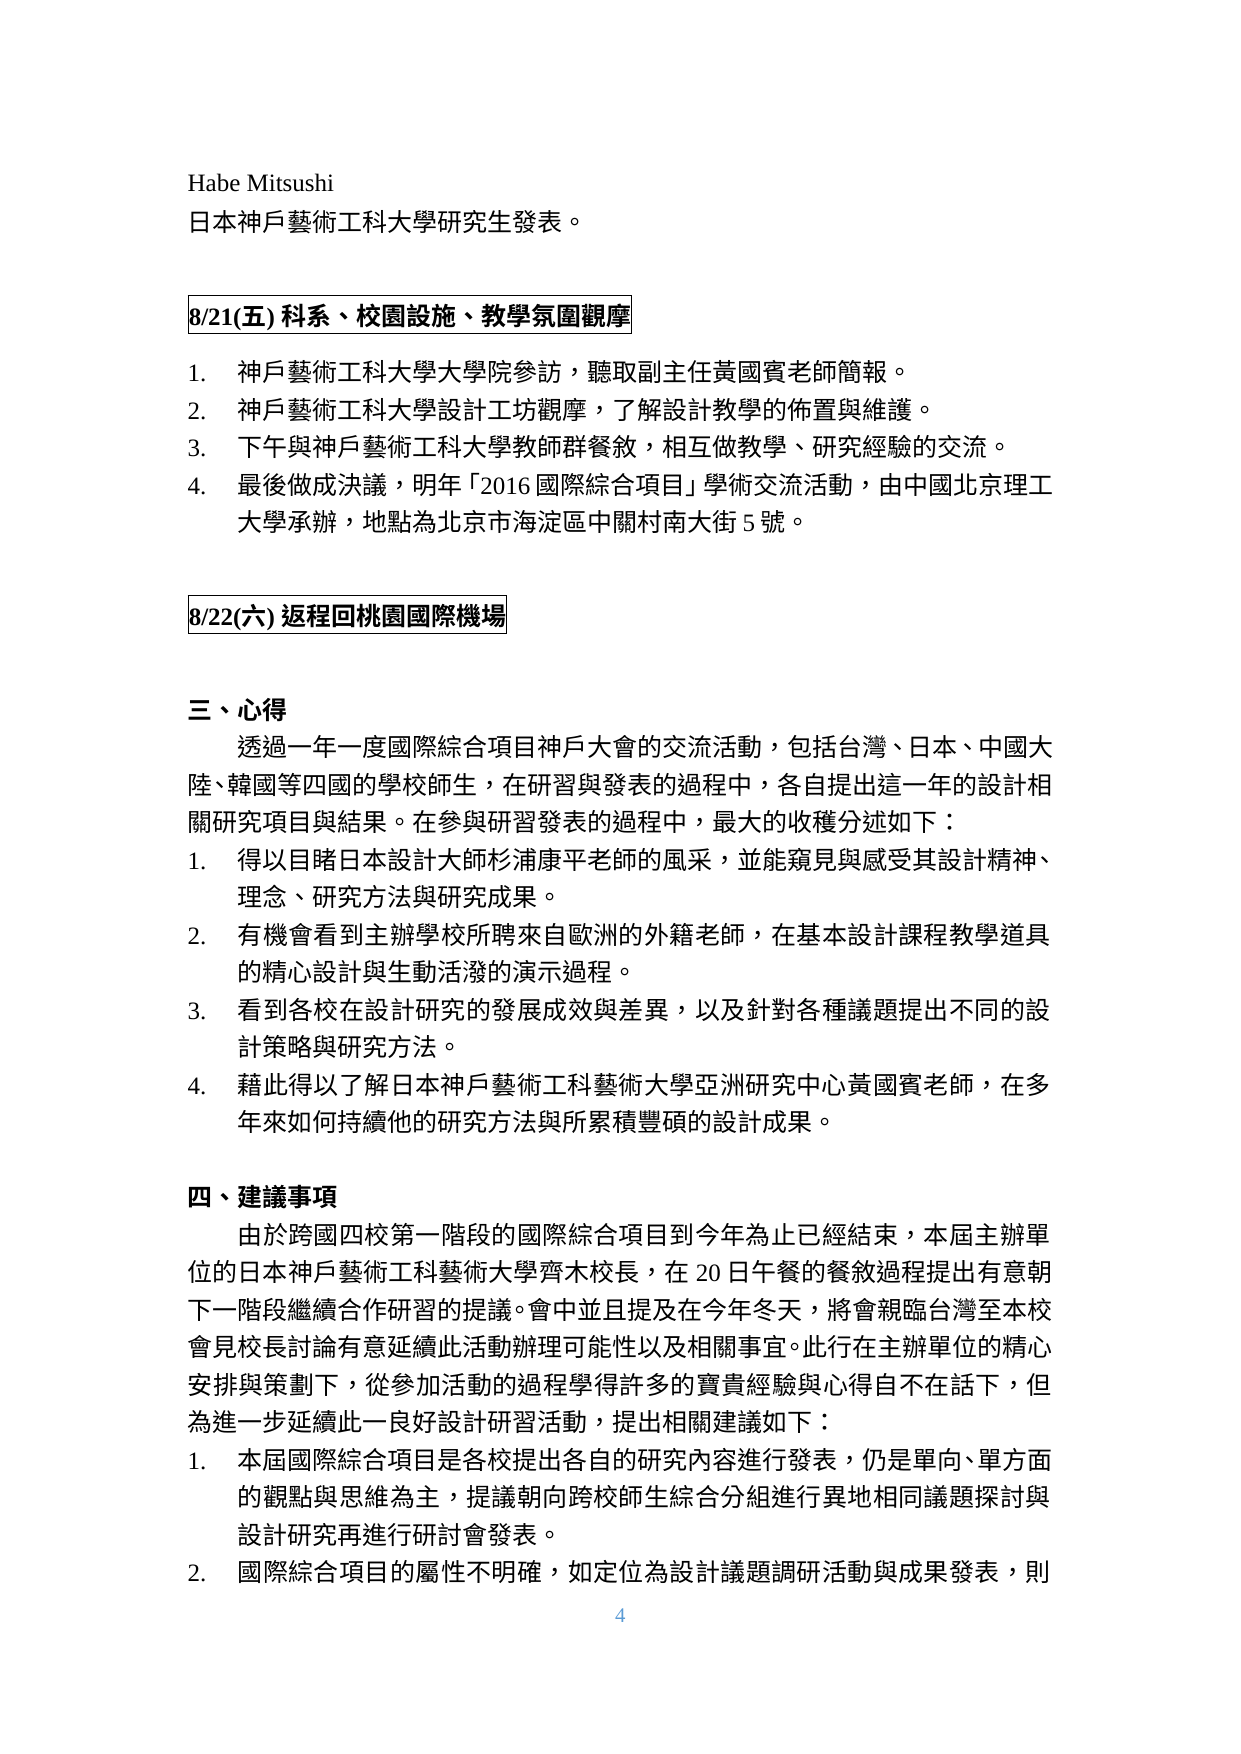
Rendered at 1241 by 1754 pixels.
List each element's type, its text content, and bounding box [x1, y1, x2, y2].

text 由於跨國四校第一階段的國際綜合項目到今年為止已經結束，本屆主辦單位的日本神戶藝術工科藝術大學齊木校長，在20日午餐的餐敘過程提出有意朝下一階段繼續合作研習的提議。會中並且提及在今年冬天，將會親臨台灣至本校會見校長討論有意延續此活動辦理可能性以及相關事宜。此行在主辦單位的精心安排與策劃下，從參加活動的過程學得許多的寶貴經驗與心得自不在話下，但為進一步延續此一良好設計研習活動，提出相關建議如下： [187, 1214, 1053, 1439]
text 三、心得 [187, 689, 1053, 727]
list 神戶藝術工科大學設計工坊觀摩，了解設計教學的佈置與維護。 [187, 389, 1053, 427]
list 國際綜合項目的屬性不明確，如定位為設計議題調研活動與成果發表，則 [187, 1552, 1053, 1589]
text 四、建議事項 [187, 1177, 1053, 1214]
text 日本神戶藝術工科大學研究生發表。 [187, 202, 1053, 239]
list 最後做成決議，明年「2016國際綜合項目」學術交流活動，由中國北京理工大學承辦，地點為北京市海淀區中關村南大街5號。 [187, 464, 1053, 539]
list 看到各校在設計研究的發展成效與差異，以及針對各種議題提出不同的設計策略與研究方法。 [187, 989, 1053, 1064]
list 藉此得以了解日本神戶藝術工科藝術大學亞洲研究中心黃國賓老師，在多年來如何持續他的研究方法與所累積豐碩的設計成果。 [187, 1064, 1053, 1139]
text 8/21(五) 科系、校園設施、教學氛圍觀摩 [187, 277, 1053, 352]
list 有機會看到主辦學校所聘來自歐洲的外籍老師，在基本設計課程教學道具的精心設計與生動活潑的演示過程。 [187, 914, 1053, 989]
text 透過一年一度國際綜合項目神戶大會的交流活動，包括台灣、日本、中國大陸、韓國等四國的學校師生，在研習與發表的過程中，各自提出這一年的設計相關研究項目與結果。在參與研習發表的過程中，最大的收穫分述如下： [187, 727, 1053, 839]
text Habe Mitsushi [187, 164, 1053, 202]
list 下午與神戶藝術工科大學教師群餐敘，相互做教學、研究經驗的交流。 [187, 427, 1053, 464]
text 8/22(六) 返程回桃園國際機場 [187, 577, 1053, 652]
list 神戶藝術工科大學大學院參訪，聽取副主任黃國賓老師簡報。 [187, 352, 1053, 389]
list 本屆國際綜合項目是各校提出各自的研究內容進行發表，仍是單向、單方面的觀點與思維為主，提議朝向跨校師生綜合分組進行異地相同議題探討與設計研究再進行研討會發表。 [187, 1439, 1053, 1552]
list 得以目睹日本設計大師杉浦康平老師的風采，並能窺見與感受其設計精神、理念、研究方法與研究成果。 [187, 839, 1053, 914]
